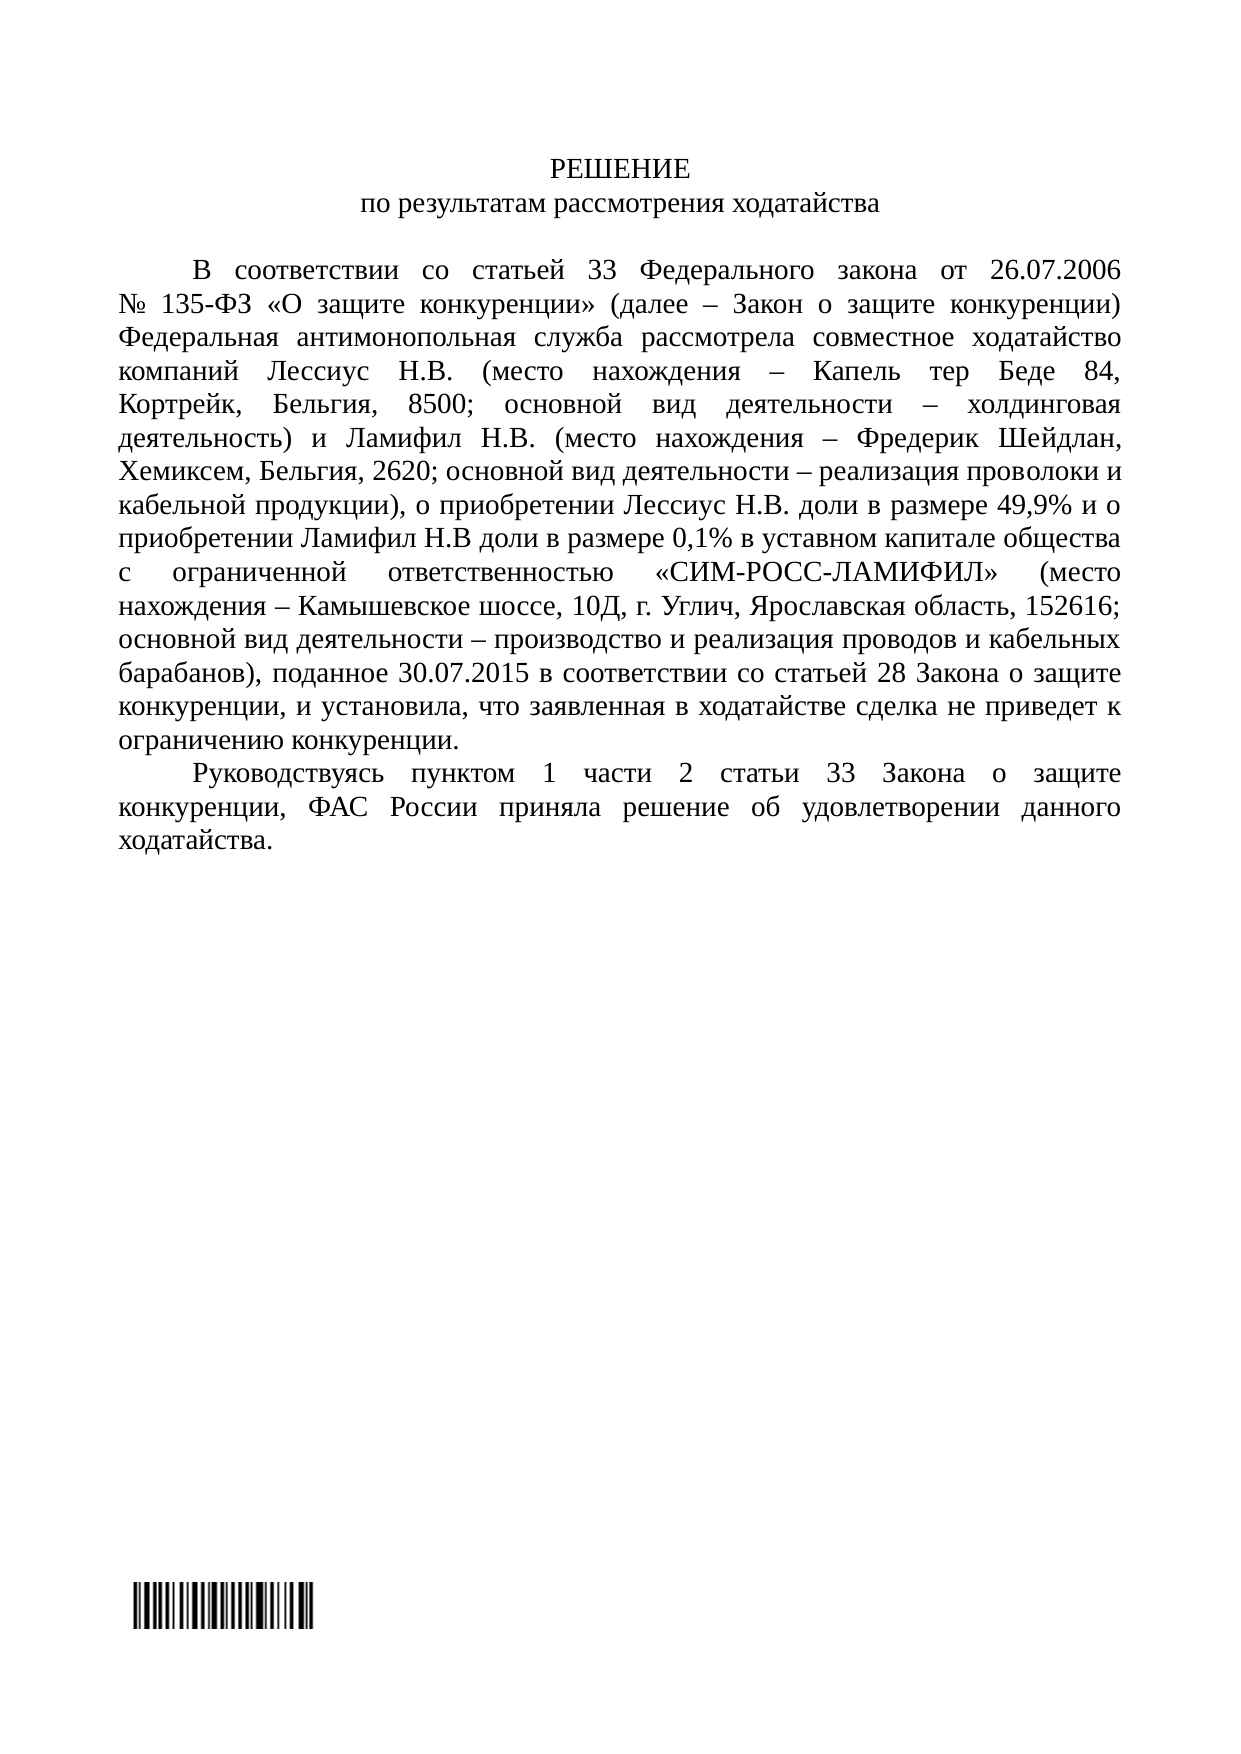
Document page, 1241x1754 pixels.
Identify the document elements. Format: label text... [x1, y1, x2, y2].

text В соответствии со статьей 33 Федерального закона от 26.07.2006 № 135-ФЗ «О защите конкуренции» (далее – Закон о защите конкуренции) Федеральная антимонопольная служба рассмотрела совместное ходатайство компаний Лессиус Н.В. (место нахождения – Капель тер Беде 84, Кортрейк, Бельгия, 8500; основной вид деятельности – холдинговая деятельность) и Ламифил Н.В. (место нахождения – Фредерик Шейдлан, Хемиксем, Бельгия, 2620; основной вид деятельности – реализация проволоки и кабельной продукции), о приобретении Лессиус Н.В. доли в размере 49,9% и о приобретении Ламифил Н.В доли в размере 0,1% в уставном капитале общества с ограниченной ответственностью «СИМ-РОСС-ЛАМИФИЛ» (место нахождения – Камышевское шоссе, 10Д, г. Углич, Ярославская область, 152616; основной вид деятельности – производство и реализация проводов и кабельных барабанов), поданное 30.07.2015 в соответствии со статьей 28 Закона о защите конкуренции, и установила, что заявленная в ходатайстве сделка не приведет к ограничению конкуренции. [118, 252, 1122, 755]
text Руководствуясь пунктом 1 части 2 статьи 33 Закона о защите конкуренции, ФАС России приняла решение об удовлетворении данного ходатайства. [118, 755, 1122, 856]
text по результатам рассмотрения ходатайства [118, 185, 1122, 219]
text РЕШЕНИЕ [118, 152, 1122, 185]
picture [118, 1582, 331, 1629]
